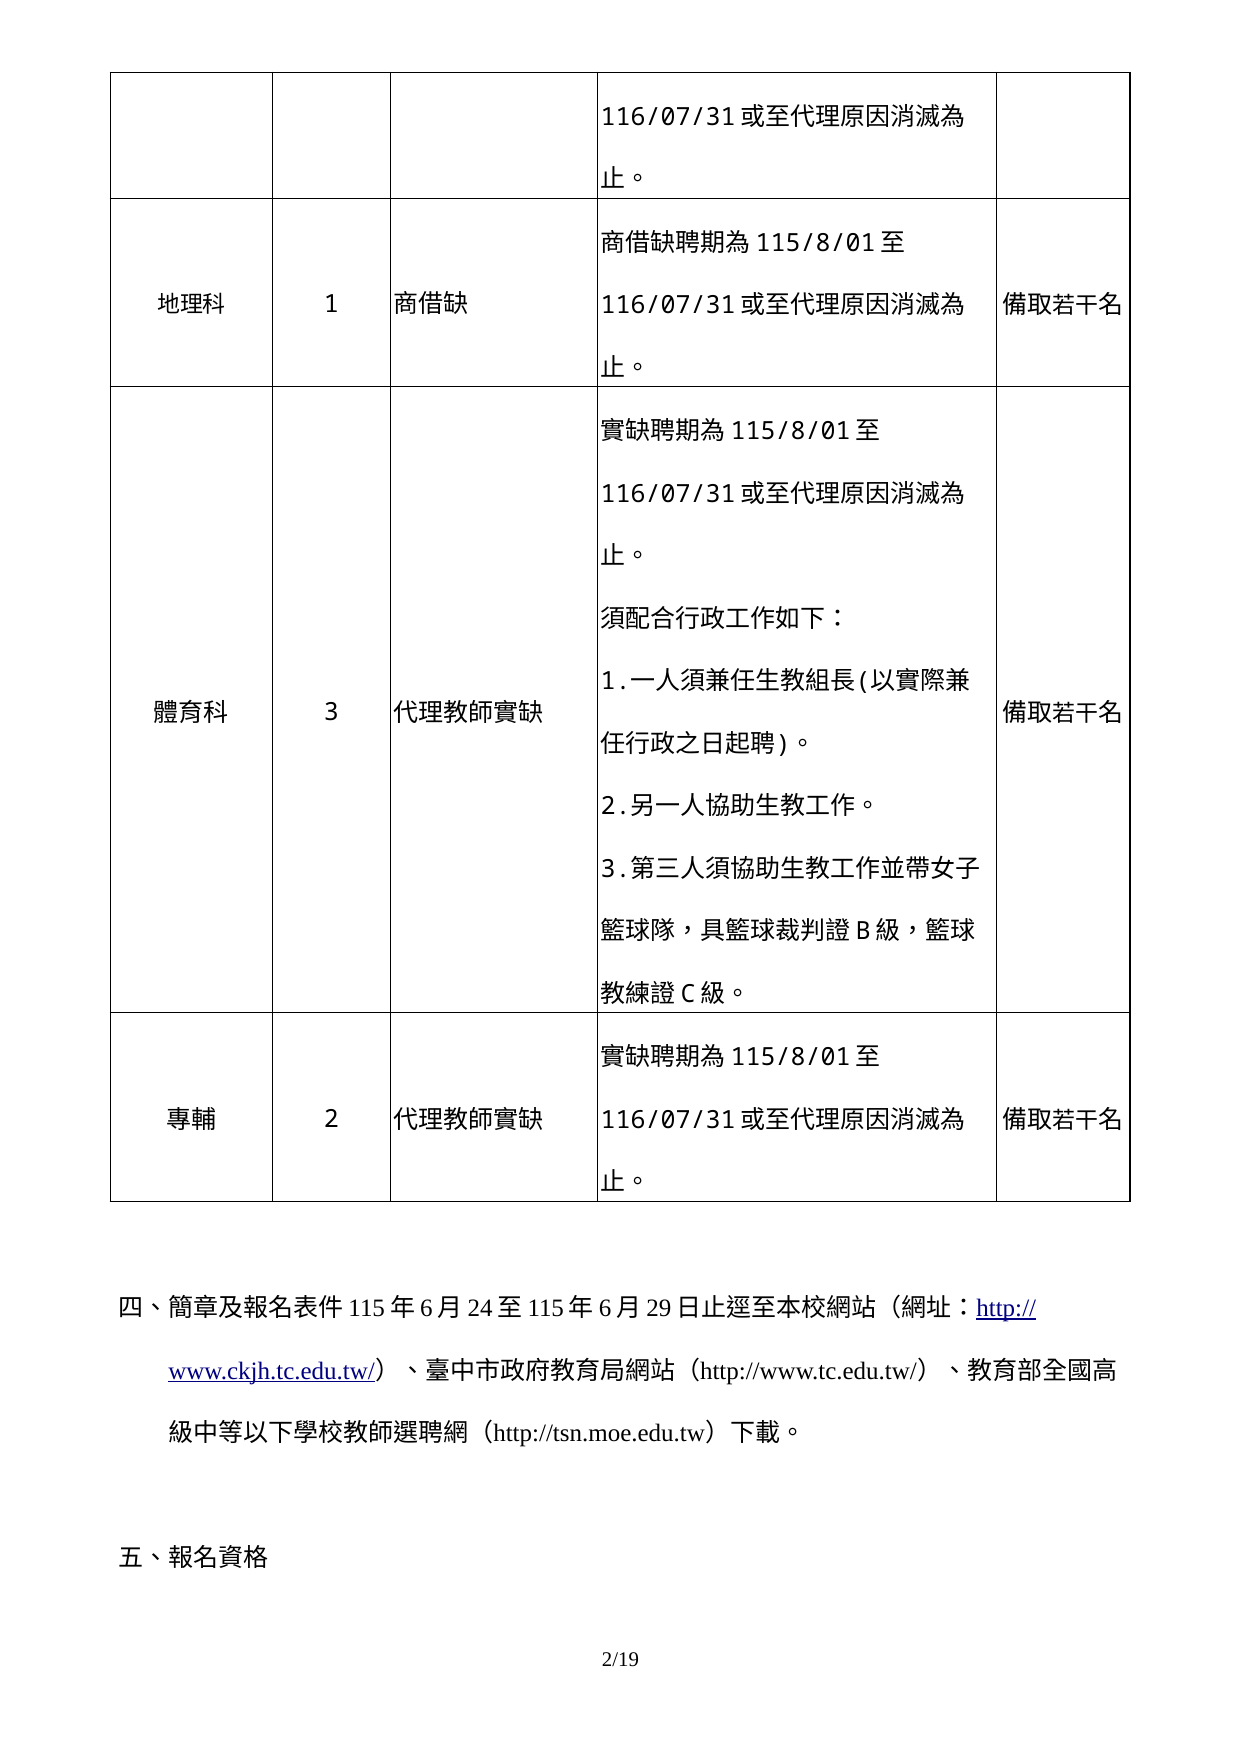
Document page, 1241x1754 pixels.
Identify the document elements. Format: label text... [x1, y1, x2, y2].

table_cell 1 [273, 199, 390, 386]
table_cell 2 [273, 1013, 390, 1201]
table_cell 代理教師實缺 [391, 1013, 597, 1201]
table_cell 商借缺聘期為115/8/01至116/07/31或至代理原因消滅為止。 [598, 199, 996, 386]
table_cell 商借缺 [391, 199, 597, 386]
table_cell 體育科 [111, 387, 272, 1012]
table_cell [111, 73, 272, 198]
table_cell 實缺聘期為115/8/01至116/07/31或至代理原因消滅為止。 [598, 1013, 996, 1201]
table_cell 3 [273, 387, 390, 1012]
table_cell 代理教師實缺 [391, 387, 597, 1012]
table_cell [997, 73, 1129, 198]
table_cell 116/07/31或至代理原因消滅為止。 [598, 73, 996, 198]
table_cell 實缺聘期為115/8/01至116/07/31或至代理原因消滅為止。 須配合行政工作如下： 1.一人須兼任生教組長(以實際兼任行政之日起聘)。 2.另一人協助生教工作。 3.第三人須協助生教工作並帶女子籃球隊，具籃球裁判證B級，籃球教練證C級。 [598, 387, 996, 1012]
table_cell 備取若干名 [997, 199, 1129, 386]
text 四、簡章及報名表件115年6月24至115年6月29日止逕至本校網站（網址：http://www.ckjh.tc.edu.tw/）、臺中市政府教育局網站（http://www.tc.edu.tw/）、教育部全國高級中等以下學校教師選聘網（http://tsn.moe.edu.tw）下載。 [118, 1264, 1122, 1452]
table_cell 專輔 [111, 1013, 272, 1201]
table_cell 備取若干名 [997, 387, 1129, 1012]
table_cell [391, 73, 597, 198]
table_cell 地理科 [111, 199, 272, 386]
table_cell [273, 73, 390, 198]
table_cell 備取若干名 [997, 1013, 1129, 1201]
text 五、報名資格 [118, 1514, 1122, 1577]
